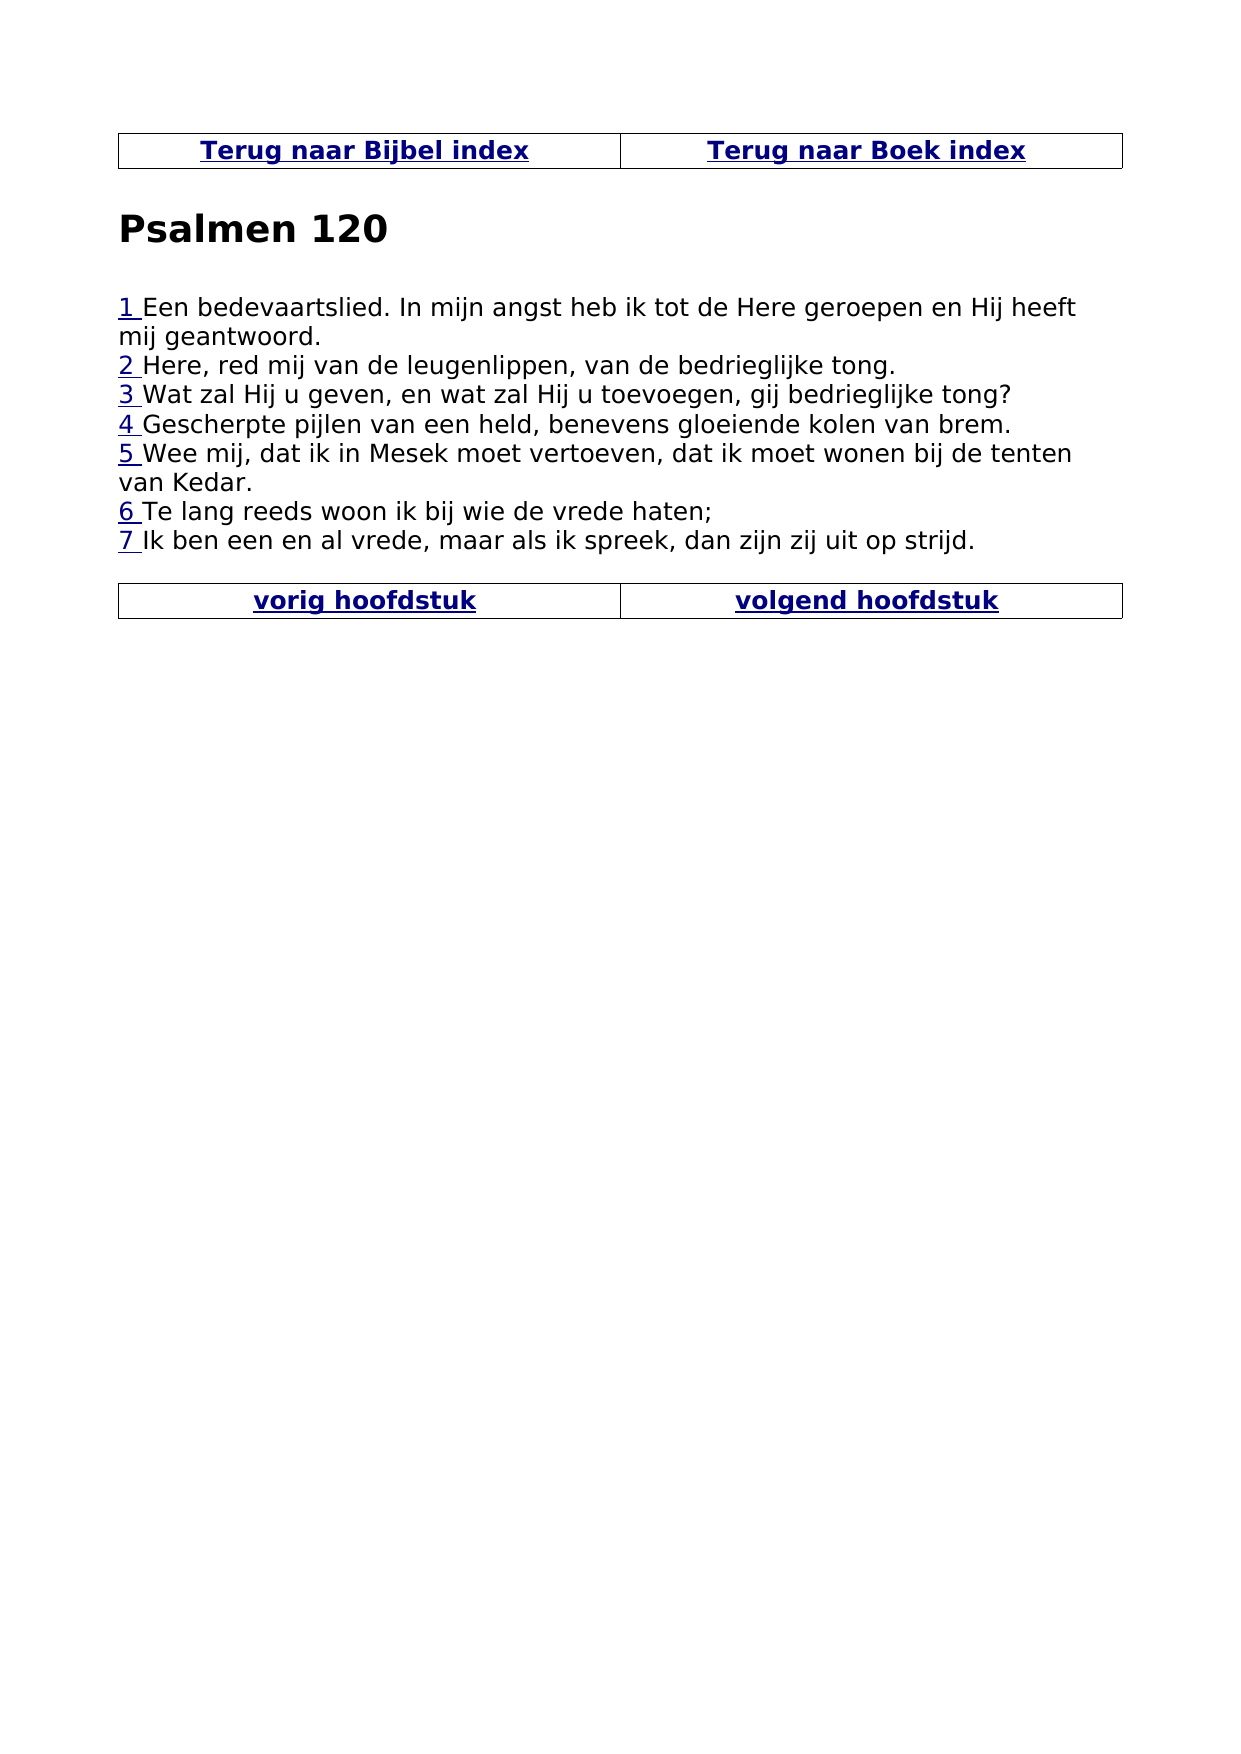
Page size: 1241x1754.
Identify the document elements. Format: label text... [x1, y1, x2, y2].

table_header vorig hoofdstuk [119, 584, 620, 618]
table_header Terug naar Boek index [621, 134, 1122, 168]
subtitle Psalmen 120 [118, 208, 1122, 252]
text 1 Een bedevaartslied. In mijn angst heb ik tot de Here geroepen en Hij heeft mij geantwoord. 2 Here, red mij van de leugenlippen, van de bedrieglijke tong. 3 Wat zal Hij u geven, en wat zal Hij u toevoegen, gij bedrieglijke tong? 4 Gescherpte pijlen van een held, benevens gloeiende kolen van brem. 5 Wee mij, dat ik in Mesek moet vertoeven, dat ik moet wonen bij de tenten van Kedar. 6 Te lang reeds woon ik bij wie de vrede haten; 7 Ik ben een en al vrede, maar als ik spreek, dan zijn zij uit op strijd. [118, 264, 1122, 556]
table_header Terug naar Bijbel index [119, 134, 620, 168]
table_header volgend hoofdstuk [621, 584, 1122, 618]
